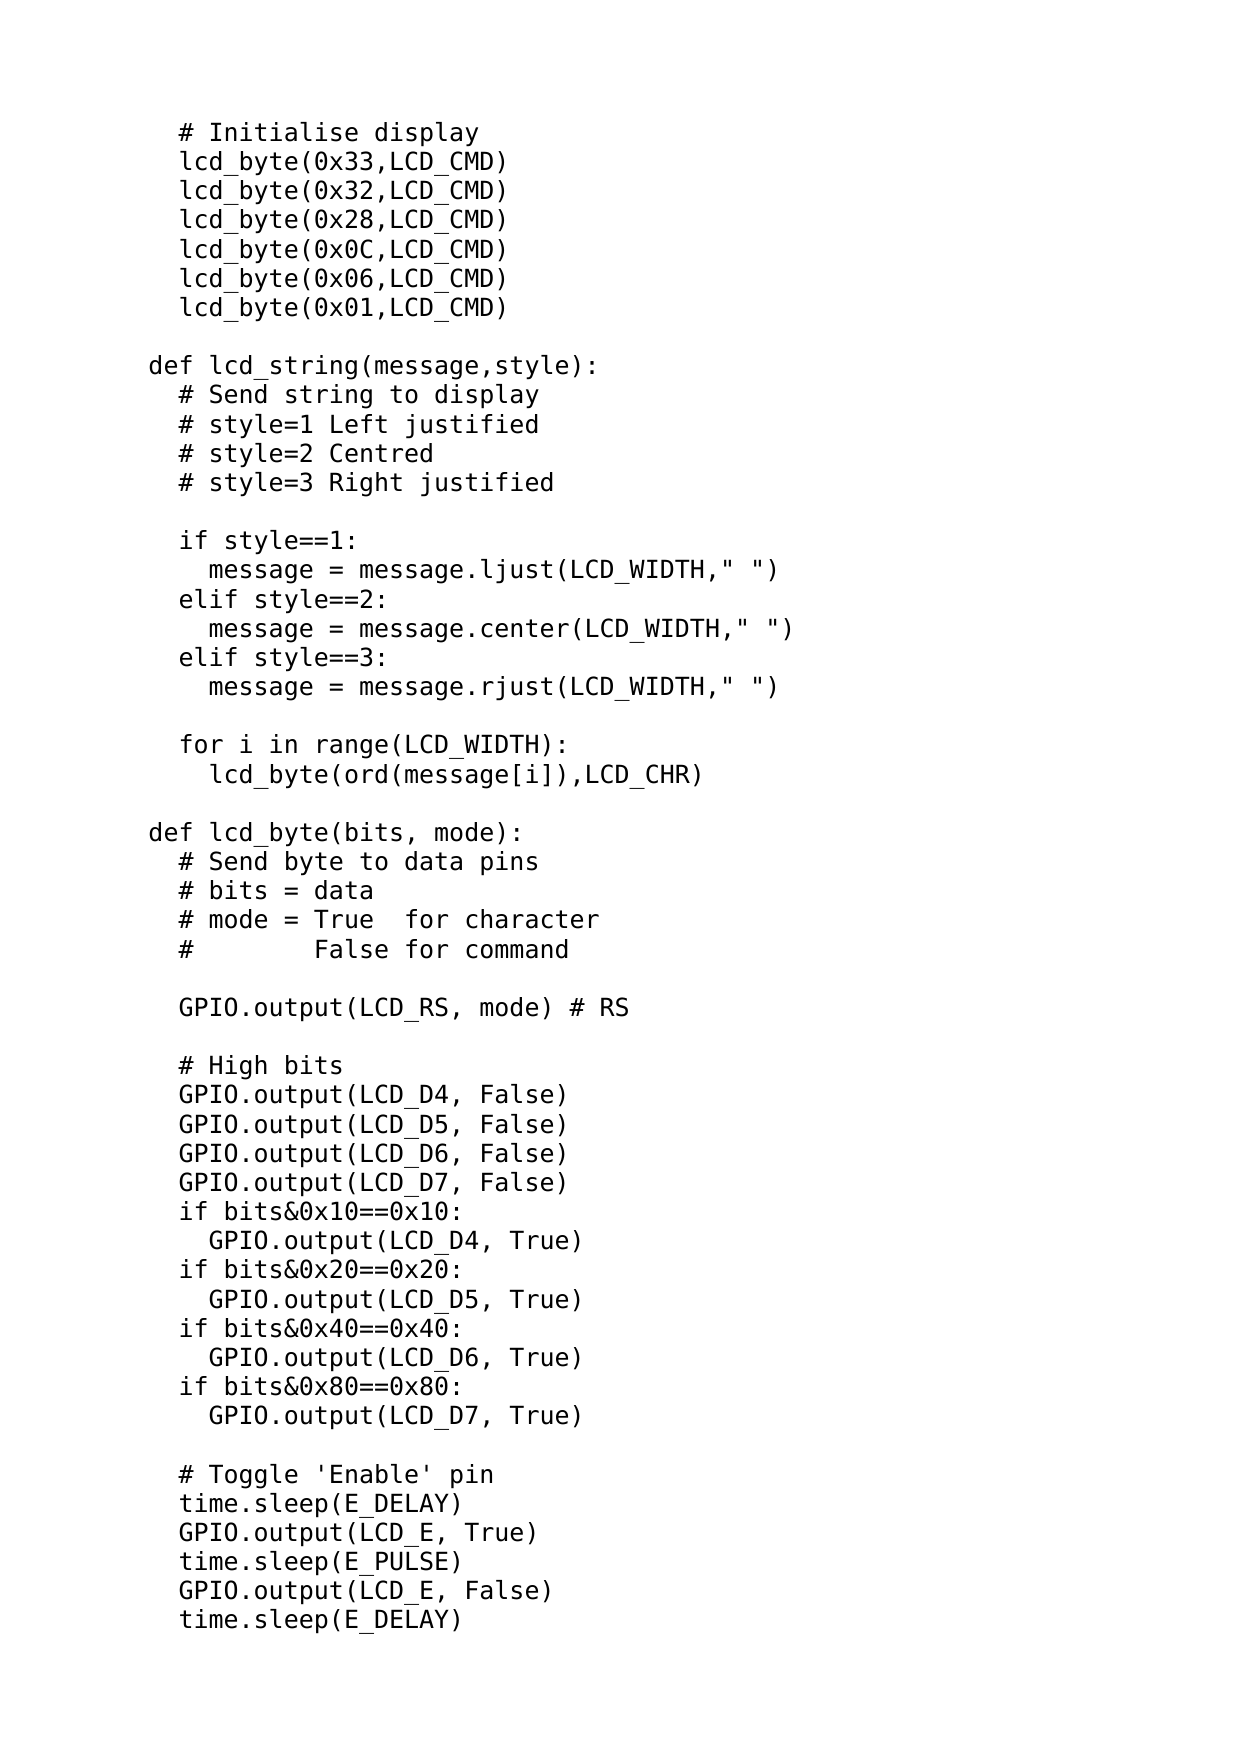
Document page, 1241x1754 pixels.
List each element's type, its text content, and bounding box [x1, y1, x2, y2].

text # Initialise display lcd_byte(0x33,LCD_CMD) lcd_byte(0x32,LCD_CMD) lcd_byte(0x28,LCD_CMD) lcd_byte(0x0C,LCD_CMD) lcd_byte(0x06,LCD_CMD) lcd_byte(0x01,LCD_CMD) def lcd_string(message,style): # Send string to display # style=1 Left justified # style=2 Centred # style=3 Right justified if style==1: message = message.ljust(LCD_WIDTH," ") elif style==2: message = message.center(LCD_WIDTH," ") elif style==3: message = message.rjust(LCD_WIDTH," ") for i in range(LCD_WIDTH): lcd_byte(ord(message[i]),LCD_CHR) def lcd_byte(bits, mode): # Send byte to data pins # bits = data # mode = True for character # False for command GPIO.output(LCD_RS, mode) # RS # High bits GPIO.output(LCD_D4, False) GPIO.output(LCD_D5, False) GPIO.output(LCD_D6, False) GPIO.output(LCD_D7, False) if bits&0x10==0x10: GPIO.output(LCD_D4, True) if bits&0x20==0x20: GPIO.output(LCD_D5, True) if bits&0x40==0x40: GPIO.output(LCD_D6, True) if bits&0x80==0x80: GPIO.output(LCD_D7, True) # Toggle 'Enable' pin time.sleep(E_DELAY) GPIO.output(LCD_E, True) time.sleep(E_PULSE) GPIO.output(LCD_E, False) time.sleep(E_DELAY) [118, 118, 1122, 1635]
